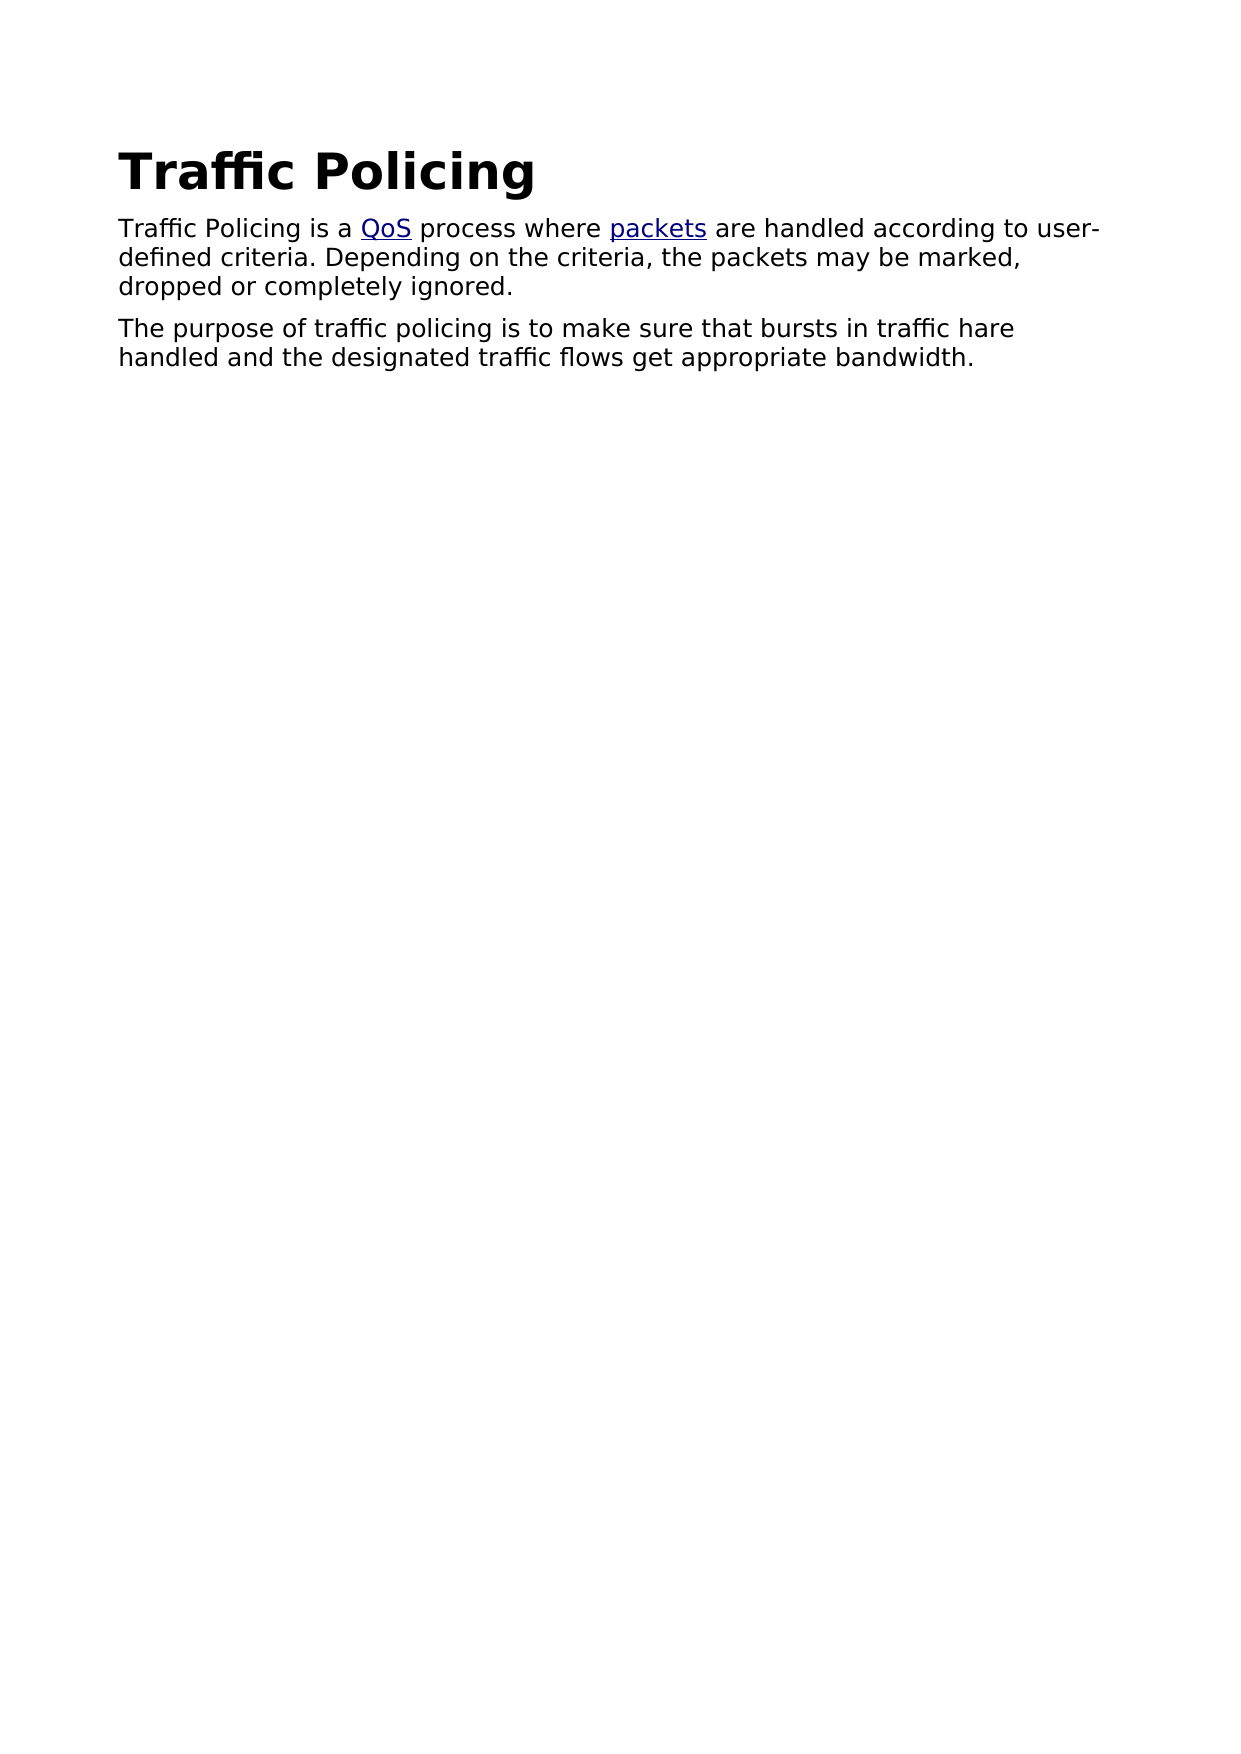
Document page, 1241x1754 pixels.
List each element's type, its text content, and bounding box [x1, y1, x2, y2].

text Traffic Policing is a QoS process where packets are handled according to user-defined criteria. Depending on the criteria, the packets may be marked, dropped or completely ignored. [118, 214, 1122, 301]
subtitle Traffic Policing [118, 143, 1122, 201]
text The purpose of traffic policing is to make sure that bursts in traffic hare handled and the designated traffic flows get appropriate bandwidth. [118, 314, 1122, 372]
